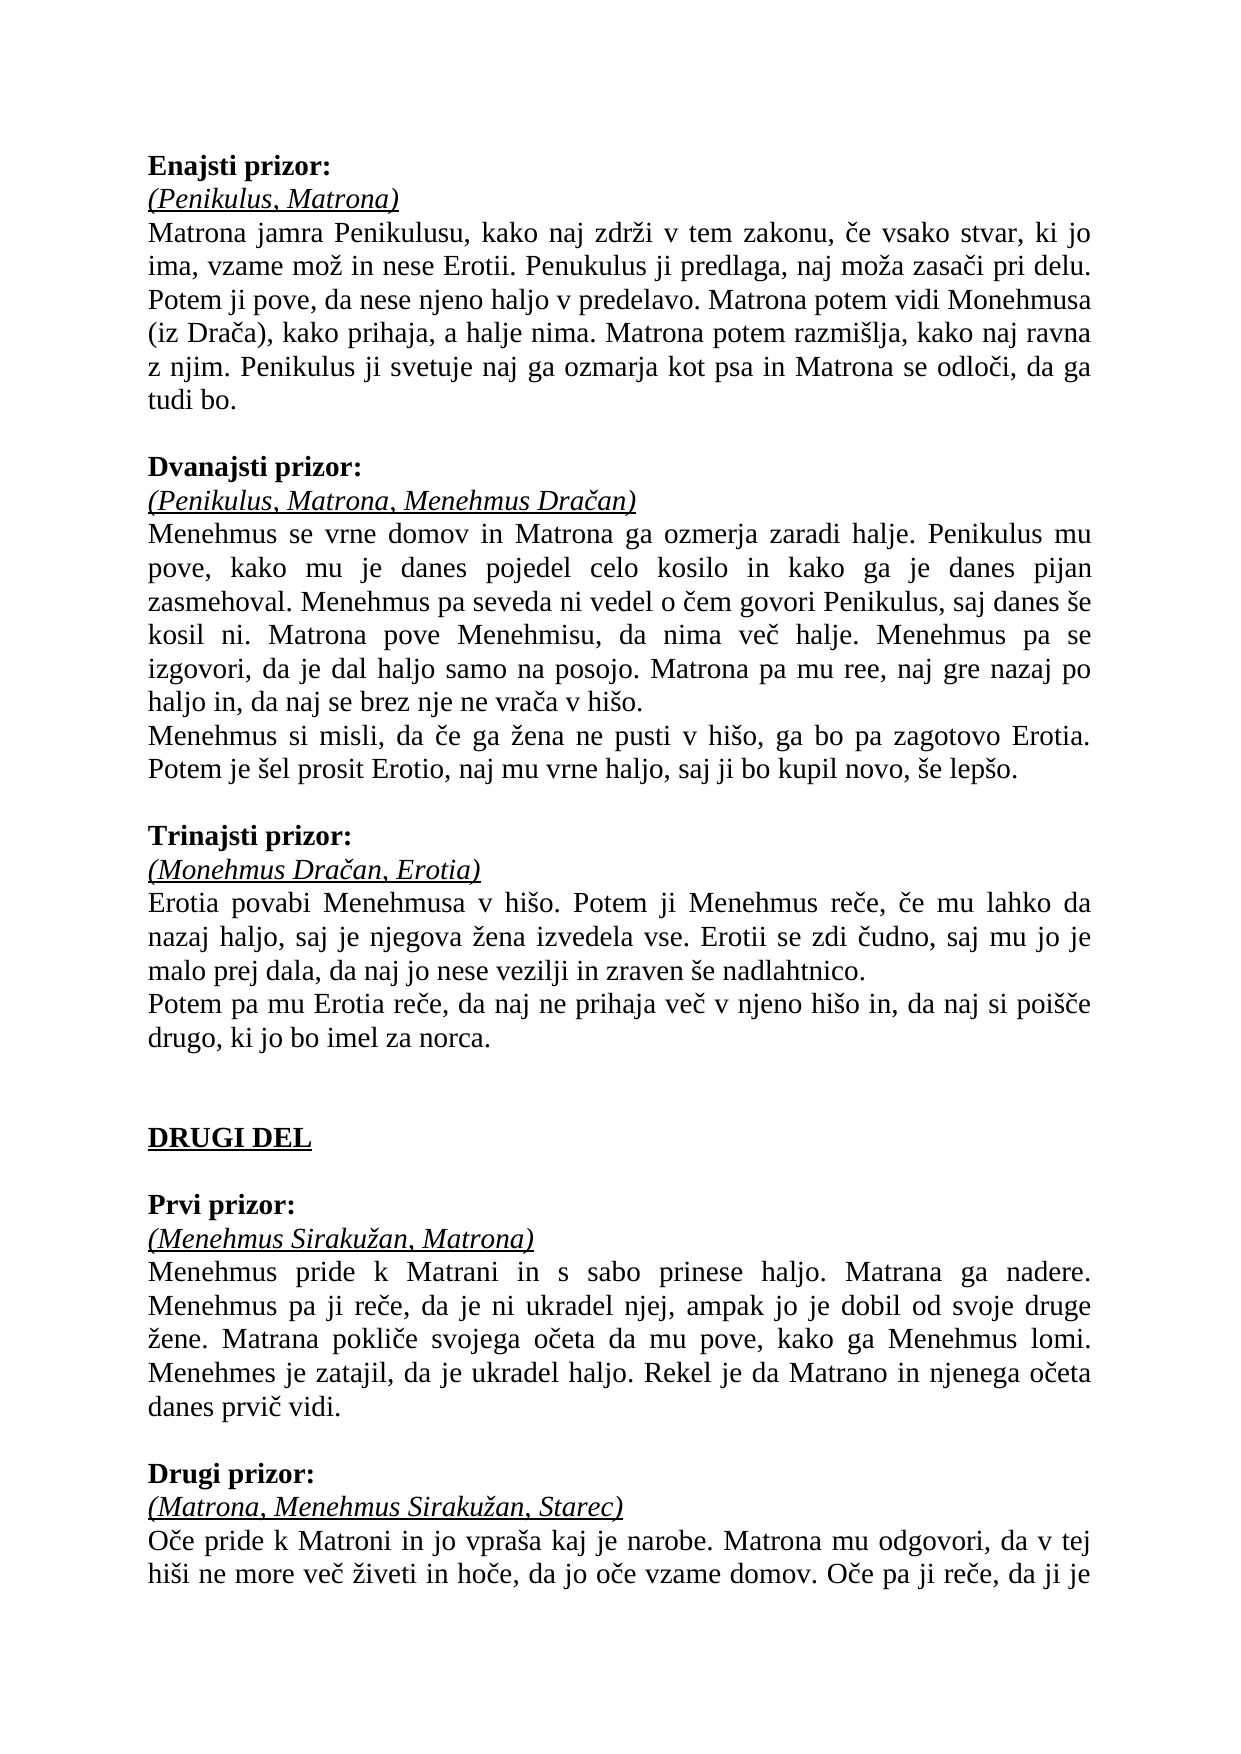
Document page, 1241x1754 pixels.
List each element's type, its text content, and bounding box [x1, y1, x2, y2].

text Trinajsti prizor: [148, 818, 1093, 852]
text Enajsti prizor: [148, 148, 1093, 181]
text (Monehmus Dračan, Erotia) [148, 852, 1093, 886]
text (Matrona, Menehmus Sirakužan, Starec) [148, 1489, 1093, 1523]
text Menehmus se vrne domov in Matrona ga ozmerja zaradi halje. Penikulus mu pove, kako mu je danes pojedel celo kosilo in kako ga je danes pijan zasmehoval. Menehmus pa seveda ni vedel o čem govori Penikulus, saj danes še kosil ni. Matrona pove Menehmisu, da nima več halje. Menehmus pa se izgovori, da je dal haljo samo na posojo. Matrona pa mu ree, naj gre nazaj po haljo in, da naj se brez nje ne vrača v hišo. [148, 517, 1093, 718]
text Potem pa mu Erotia reče, da naj ne prihaja več v njeno hišo in, da naj si poišče drugo, ki jo bo imel za norca. [148, 986, 1093, 1053]
text (Penikulus, Matrona) [148, 181, 1093, 215]
text Prvi prizor: [148, 1187, 1093, 1221]
text Menehmus pride k Matrani in s sabo prinese haljo. Matrana ga nadere. Menehmus pa ji reče, da je ni ukradel njej, ampak jo je dobil od svoje druge žene. Matrana pokliče svojega očeta da mu pove, kako ga Menehmus lomi. Menehmes je zatajil, da je ukradel haljo. Rekel je da Matrano in njenega očeta danes prvič vidi. [148, 1254, 1093, 1422]
text Oče pride k Matroni in jo vpraša kaj je narobe. Matrona mu odgovori, da v tej hiši ne more več živeti in hoče, da jo oče vzame domov. Oče pa ji reče, da ji je [148, 1523, 1093, 1590]
text Dvanajsti prizor: [148, 449, 1093, 483]
text Erotia povabi Menehmusa v hišo. Potem ji Menehmus reče, če mu lahko da nazaj haljo, saj je njegova žena izvedela vse. Erotii se zdi čudno, saj mu jo je malo prej dala, da naj jo nese vezilji in zraven še nadlahtnico. [148, 886, 1093, 986]
text (Penikulus, Matrona, Menehmus Dračan) [148, 483, 1093, 517]
text DRUGI DEL [148, 1120, 1093, 1154]
text Menehmus si misli, da če ga žena ne pusti v hišo, ga bo pa zagotovo Erotia. Potem je šel prosit Erotio, naj mu vrne haljo, saj ji bo kupil novo, še lepšo. [148, 718, 1093, 785]
text Matrona jamra Penikulusu, kako naj zdrži v tem zakonu, če vsako stvar, ki jo ima, vzame mož in nese Erotii. Penukulus ji predlaga, naj moža zasači pri delu. Potem ji pove, da nese njeno haljo v predelavo. Matrona potem vidi Monehmusa (iz Drača), kako prihaja, a halje nima. Matrona potem razmišlja, kako naj ravna z njim. Penikulus ji svetuje naj ga ozmarja kot psa in Matrona se odloči, da ga tudi bo. [148, 215, 1093, 416]
text Drugi prizor: [148, 1456, 1093, 1489]
text (Menehmus Sirakužan, Matrona) [148, 1221, 1093, 1254]
